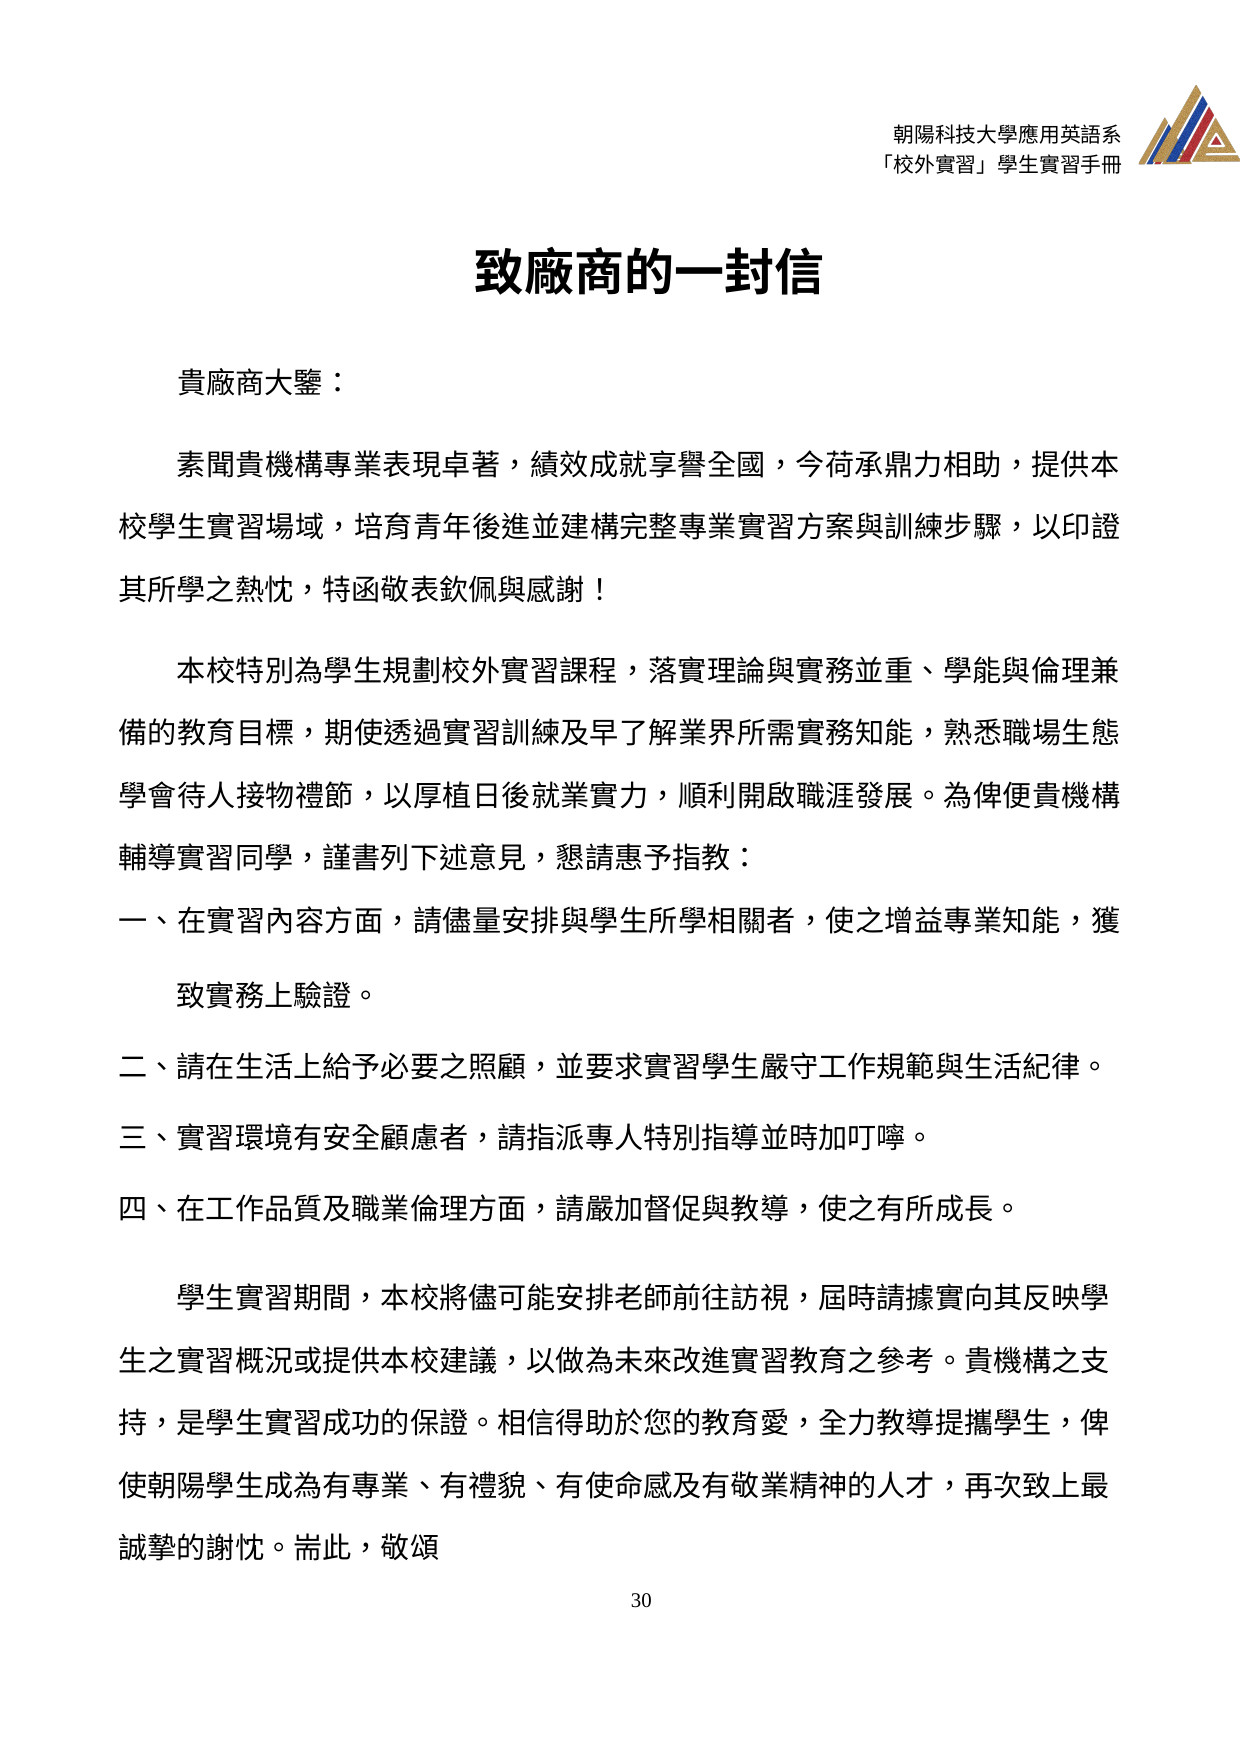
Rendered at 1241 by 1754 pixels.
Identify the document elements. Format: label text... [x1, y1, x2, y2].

text 二、請在生活上給予必要之照顧，並要求實習學生嚴守工作規範與生活紀律。 [118, 1023, 1122, 1085]
text 一、在實習內容方面，請儘量安排與學生所學相關者，使之增益專業知能，獲致實務上驗證。 [118, 877, 1122, 1014]
text 致廠商的一封信 [118, 196, 1122, 321]
text 貴廠商大鑒： [118, 339, 1122, 402]
text 本校特別為學生規劃校外實習課程，落實理論與實務並重、學能與倫理兼備的教育目標，期使透過實習訓練及早了解業界所需實務知能，熟悉職場生態，學會待人接物禮節，以厚植日後就業實力，順利開啟職涯發展。為俾便貴機構輔導實習同學，謹書列下述意見，懇請惠予指教： [118, 627, 1122, 877]
text 學生實習期間，本校將儘可能安排老師前往訪視，屆時請據實向其反映學生之實習概況或提供本校建議，以做為未來改進實習教育之參考。貴機構之支持，是學生實習成功的保證。相信得助於您的教育愛，全力教導提攜學生，俾使朝陽學生成為有專業、有禮貌、有使命感及有敬業精神的人才，再次致上最誠摯的謝忱。耑此，敬頌 [118, 1254, 1122, 1567]
text 四、在工作品質及職業倫理方面，請嚴加督促與教導，使之有所成長。 [118, 1165, 1122, 1227]
text 三、實習環境有安全顧慮者，請指派專人特別指導並時加叮嚀。 [118, 1094, 1122, 1156]
text 素聞貴機構專業表現卓著，績效成就享譽全國，今荷承鼎力相助，提供本校學生實習場域，培育青年後進並建構完整專業實習方案與訓練步驟，以印證其所學之熱忱，特函敬表欽佩與感謝！ [118, 421, 1122, 608]
